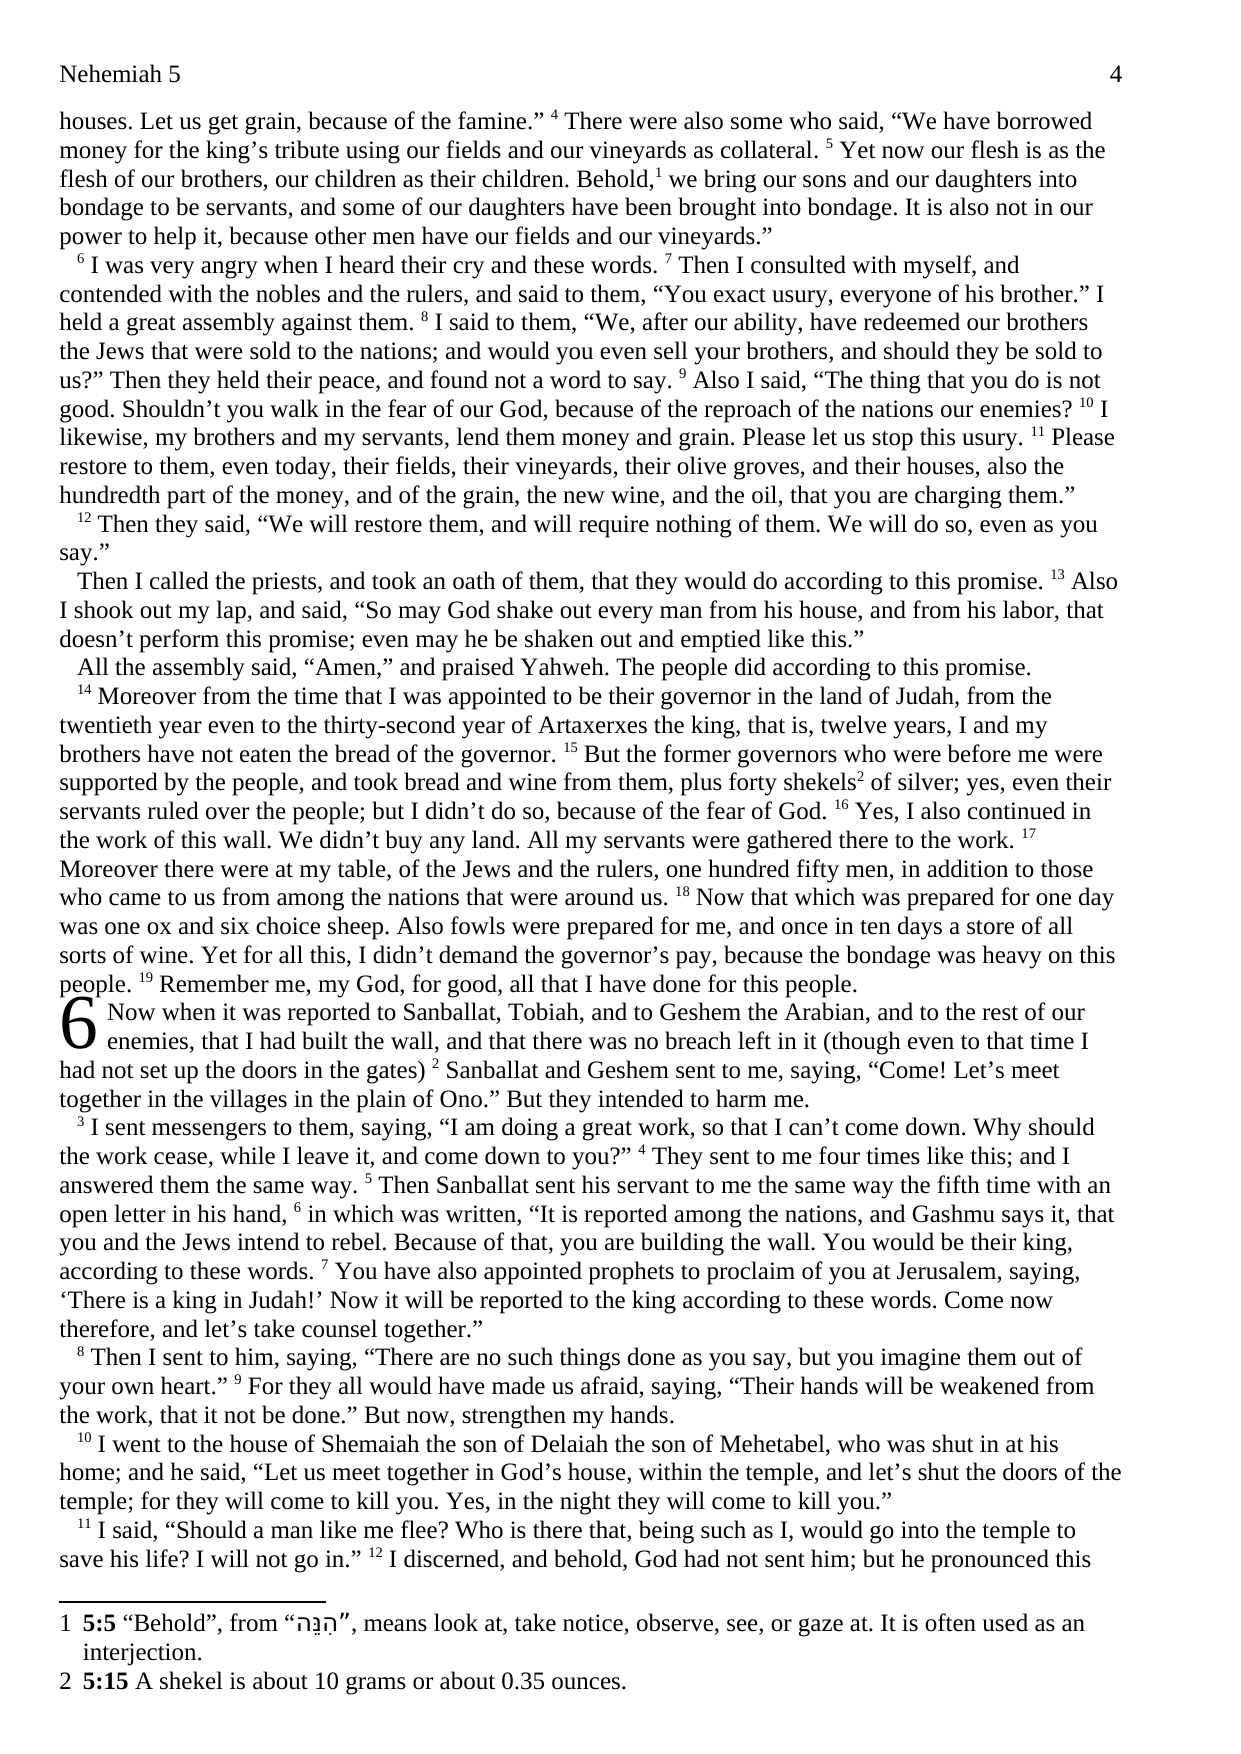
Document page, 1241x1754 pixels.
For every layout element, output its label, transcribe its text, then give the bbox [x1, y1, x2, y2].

text 10 I went to the house of Shemaiah the son of Delaiah the son of Mehetabel, who was shut in at his home; and he said, “Let us meet together in God’s house, within the temple, and let’s shut the doors of the temple; for they will come to kill you. Yes, in the night they will come to kill you.” [59, 1429, 1122, 1515]
text 3 I sent messengers to them, saying, “I am doing a great work, so that I can’t come down. Why should the work cease, while I leave it, and come down to you?” 4 They sent to me four times like this; and I answered them the same way. 5 Then Sanballat sent his servant to me the same way the fifth time with an open letter in his hand, 6 in which was written, “It is reported among the nations, and Gashmu says it, that you and the Jews intend to rebel. Because of that, you are building the wall. You would be their king, according to these words. 7 You have also appointed prophets to proclaim of you at Jerusalem, saying, ‘There is a king in Judah!’ Now it will be reported to the king according to these words. Come now therefore, and let’s take counsel together.” [59, 1112, 1122, 1342]
text All the assembly said, “Amen,” and praised Yahweh. The people did according to this promise. [59, 652, 1122, 681]
text 6Now when it was reported to Sanballat, Tobiah, and to Geshem the Arabian, and to the rest of our enemies, that I had built the wall, and that there was no breach left in it (though even to that time I had not set up the doors in the gates) 2 Sanballat and Geshem sent to me, saying, “Come! Let’s meet together in the villages in the plain of Ono.” But they intended to harm me. [59, 997, 1122, 1112]
text houses. Let us get grain, because of the famine.” 4 There were also some who said, “We have borrowed money for the king’s tribute using our fields and our vineyards as collateral. 5 Yet now our flesh is as the flesh of our brothers, our children as their children. Behold, we bring our sons and our daughters into bondage to be servants, and some of our daughters have been brought into bondage. It is also not in our power to help it, because other men have our fields and our vineyards.” [59, 106, 1122, 250]
text 11 I said, “Should a man like me flee? Who is there that, being such as I, would go into the temple to save his life? I will not go in.” 12 I discerned, and behold, God had not sent him; but he pronounced this [59, 1515, 1122, 1572]
text 6 I was very angry when I heard their cry and these words. 7 Then I consulted with myself, and contended with the nobles and the rulers, and said to them, “You exact usury, everyone of his brother.” I held a great assembly against them. 8 I said to them, “We, after our ability, have redeemed our brothers the Jews that were sold to the nations; and would you even sell your brothers, and should they be sold to us?” Then they held their peace, and found not a word to say. 9 Also I said, “The thing that you do is not good. Shouldn’t you walk in the fear of our God, because of the reproach of the nations our enemies? 10 I likewise, my brothers and my servants, lend them money and grain. Please let us stop this usury. 11 Please restore to them, even today, their fields, their vineyards, their olive groves, and their houses, also the hundredth part of the money, and of the grain, the new wine, and the oil, that you are charging them.” [59, 250, 1122, 509]
text Then I called the priests, and took an oath of them, that they would do according to this promise. 13 Also I shook out my lap, and said, “So may God shake out every man from his house, and from his labor, that doesn’t perform this promise; even may he be shaken out and emptied like this.” [59, 566, 1122, 652]
text 5:15 A shekel is about 10 grams or about 0.35 ounces. [59, 1666, 1122, 1695]
text 12 Then they said, “We will restore them, and will require nothing of them. We will do so, even as you say.” [59, 509, 1122, 566]
text 14 Moreover from the time that I was appointed to be their governor in the land of Judah, from the twentieth year even to the thirty-second year of Artaxerxes the king, that is, twelve years, I and my brothers have not eaten the bread of the governor. 15 But the former governors who were before me were supported by the people, and took bread and wine from them, plus forty shekels of silver; yes, even their servants ruled over the people; but I didn’t do so, because of the fear of God. 16 Yes, I also continued in the work of this wall. We didn’t buy any land. All my servants were gathered there to the work. 17 Moreover there were at my table, of the Jews and the rulers, one hundred fifty men, in addition to those who came to us from among the nations that were around us. 18 Now that which was prepared for one day was one ox and six choice sheep. Also fowls were prepared for me, and once in ten days a store of all sorts of wine. Yet for all this, I didn’t demand the governor’s pay, because the bondage was heavy on this people. 19 Remember me, my God, for good, all that I have done for this people. [59, 681, 1122, 997]
text 8 Then I sent to him, saying, “There are no such things done as you say, but you imagine them out of your own heart.” 9 For they all would have made us afraid, saying, “Their hands will be weakened from the work, that it not be done.” But now, strengthen my hands. [59, 1342, 1122, 1429]
text 5:5 “Behold”, from “הִנֵּה”, means look at, take notice, observe, see, or gaze at. It is often used as an interjection. [59, 1608, 1122, 1666]
